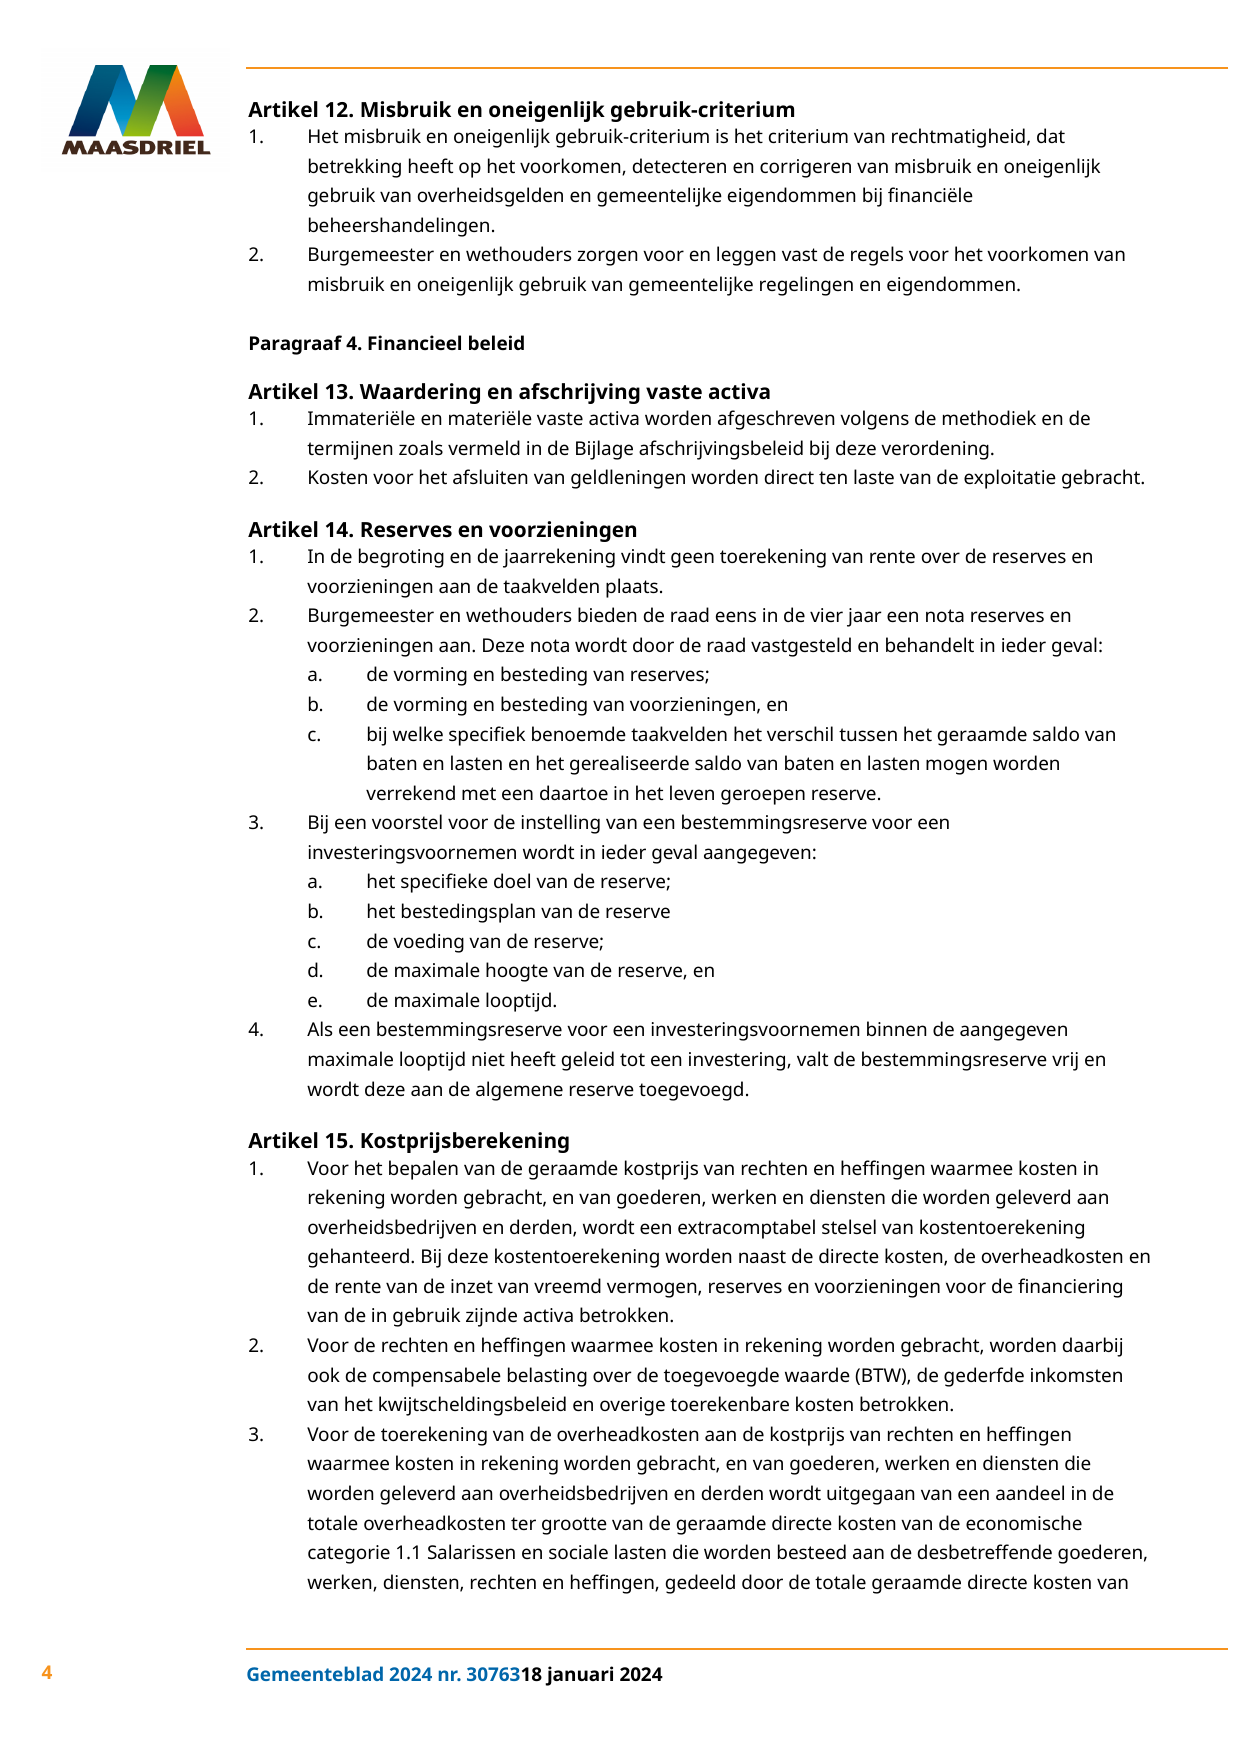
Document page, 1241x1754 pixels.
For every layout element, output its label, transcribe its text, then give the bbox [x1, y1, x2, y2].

list de maximale looptijd. [307, 987, 1152, 1013]
text Paragraaf 4. Financieel beleid [248, 330, 1152, 356]
list de maximale hoogte van de reserve, en [307, 957, 1152, 983]
list Als een bestemmingsreserve voor een investeringsvoornemen binnen de aangegeven maximale looptijd niet heeft geleid tot een investering, valt de bestemmingsreserve vrij en wordt deze aan de algemene reserve toegevoegd. [248, 1017, 1152, 1102]
list Het misbruik en oneigenlijk gebruik-criterium is het criterium van rechtmatigheid, dat betrekking heeft op het voorkomen, detecteren en corrigeren van misbruik en oneigenlijk gebruik van overheidsgelden en gemeentelijke eigendommen bij financiële beheershandelingen. [248, 123, 1152, 238]
list Voor het bepalen van de geraamde kostprijs van rechten en heffingen waarmee kosten in rekening worden gebracht, en van goederen, werken en diensten die worden geleverd aan overheidsbedrijven en derden, wordt een extracomptabel stelsel van kostentoerekening gehanteerd. Bij deze kostentoerekening worden naast de directe kosten, de overheadkosten en de rente van de inzet van vreemd vermogen, reserves en voorzieningen voor de financiering van de in gebruik zijnde activa betrokken. [248, 1155, 1152, 1328]
picture [41, 47, 231, 172]
list de vorming en besteding van voorzieningen, en [307, 691, 1152, 717]
list Burgemeester en wethouders zorgen voor en leggen vast de regels voor het voorkomen van misbruik en oneigenlijk gebruik van gemeentelijke regelingen en eigendommen. [248, 242, 1152, 297]
text Artikel 12. Misbruik en oneigenlijk gebruik-criterium [248, 95, 1152, 123]
list Voor de toerekening van de overheadkosten aan de kostprijs van rechten en heffingen waarmee kosten in rekening worden gebracht, en van goederen, werken en diensten die worden geleverd aan overheidsbedrijven en derden wordt uitgegaan van een aandeel in de totale overheadkosten ter grootte van de geraamde directe kosten van de economische categorie 1.1 Salarissen en sociale lasten die worden besteed aan de desbetreffende goederen, werken, diensten, rechten en heffingen, gedeeld door de totale geraamde directe kosten van [248, 1421, 1152, 1594]
list de voeding van de reserve; [307, 928, 1152, 954]
list het specifieke doel van de reserve; [307, 869, 1152, 894]
text Artikel 13. Waardering en afschrijving vaste activa [248, 377, 1152, 405]
list het bestedingsplan van de reserve [307, 898, 1152, 924]
list Bij een voorstel voor de instelling van een bestemmingsreserve voor een investeringsvoornemen wordt in ieder geval aangegeven: [248, 809, 1152, 865]
list Kosten voor het afsluiten van geldleningen worden direct ten laste van de exploitatie gebracht. [248, 464, 1152, 490]
text Artikel 15. Kostprijsberekening [248, 1126, 1152, 1155]
list Immateriële en materiële vaste activa worden afgeschreven volgens de methodiek en de termijnen zoals vermeld in de Bijlage afschrijvingsbeleid bij deze verordening. [248, 405, 1152, 461]
list In de begroting en de jaarrekening vindt geen toerekening van rente over de reserves en voorzieningen aan de taakvelden plaats. [248, 543, 1152, 599]
text Artikel 14. Reserves en voorzieningen [248, 515, 1152, 543]
list bij welke specifiek benoemde taakvelden het verschil tussen het geraamde saldo van baten en lasten en het gerealiseerde saldo van baten en lasten mogen worden verrekend met een daartoe in het leven geroepen reserve. [307, 721, 1152, 806]
list Voor de rechten en heffingen waarmee kosten in rekening worden gebracht, worden daarbij ook de compensabele belasting over de toegevoegde waarde (BTW), de gederfde inkomsten van het kwijtscheldingsbeleid en overige toerekenbare kosten betrokken. [248, 1332, 1152, 1417]
list de vorming en besteding van reserves; [307, 662, 1152, 687]
list Burgemeester en wethouders bieden de raad eens in de vier jaar een nota reserves en voorzieningen aan. Deze nota wordt door de raad vastgesteld en behandelt in ieder geval: [248, 602, 1152, 658]
